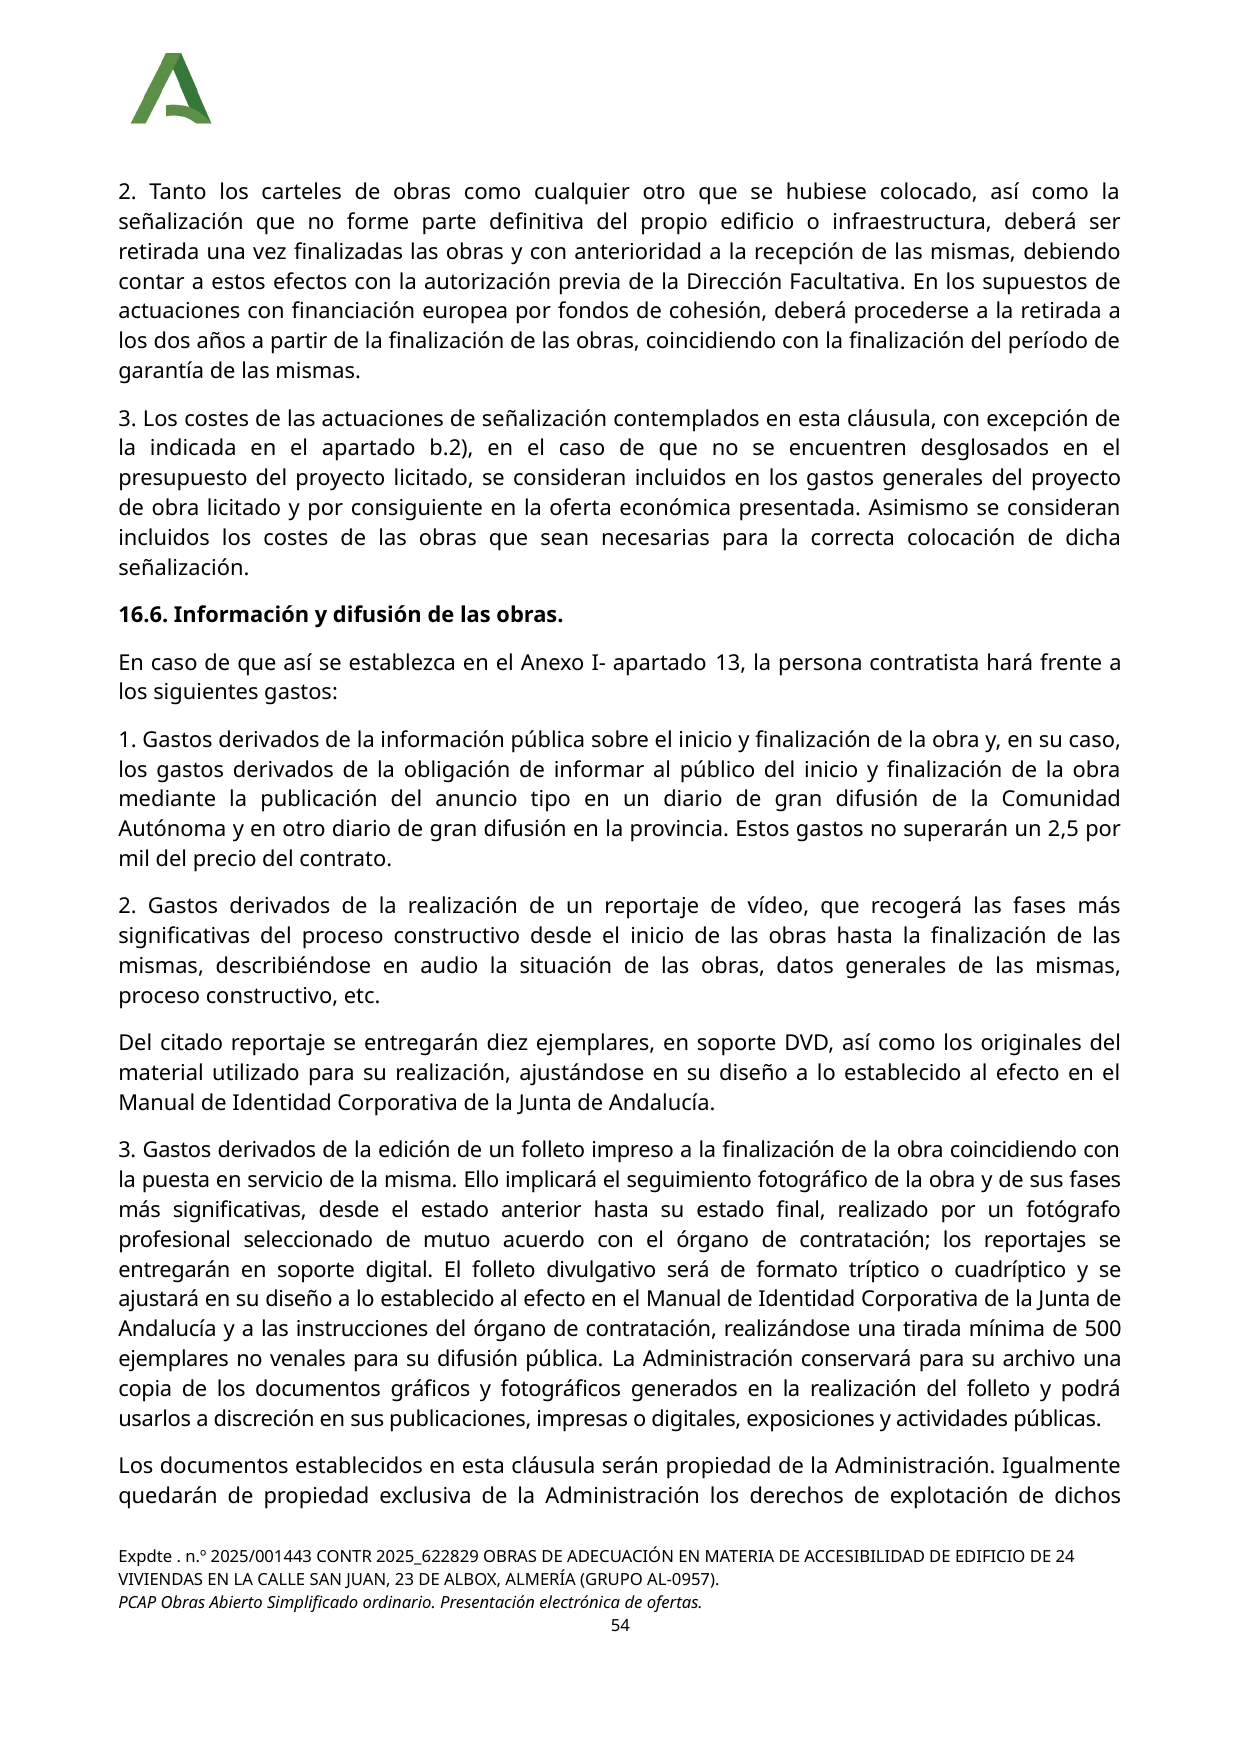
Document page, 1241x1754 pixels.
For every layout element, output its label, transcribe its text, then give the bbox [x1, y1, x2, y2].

text 3. Gastos derivados de la edición de un folleto impreso a la finalización de la obra coincidiendo con la puesta en servicio de la misma. Ello implicará el seguimiento fotográfico de la obra y de sus fases más significativas, desde el estado anterior hasta su estado final, realizado por un fotógrafo profesional seleccionado de mutuo acuerdo con el órgano de contratación; los reportajes se entregarán en soporte digital. El folleto divulgativo será de formato tríptico o cuadríptico y se ajustará en su diseño a lo establecido al efecto en el Manual de Identidad Corporativa de la Junta de Andalucía y a las instrucciones del órgano de contratación, realizándose una tirada mínima de 500 ejemplares no venales para su difusión pública. La Administración conservará para su archivo una copia de los documentos gráficos y fotográficos generados en la realización del folleto y podrá usarlos a discreción en sus publicaciones, impresas o digitales, exposiciones y actividades públicas. [118, 1134, 1122, 1432]
text 2. Tanto los carteles de obras como cualquier otro que se hubiese colocado, así como la señalización que no forme parte definitiva del propio edificio o infraestructura, deberá ser retirada una vez finalizadas las obras y con anterioridad a la recepción de las mismas, debiendo contar a estos efectos con la autorización previa de la Dirección Facultativa. En los supuestos de actuaciones con financiación europea por fondos de cohesión, deberá procederse a la retirada a los dos años a partir de la finalización de las obras, coincidiendo con la finalización del período de garantía de las mismas. [118, 176, 1122, 385]
text Del citado reportaje se entregarán diez ejemplares, en soporte DVD, así como los originales del material utilizado para su realización, ajustándose en su diseño a lo establecido al efecto en el Manual de Identidad Corporativa de la Junta de Andalucía. [118, 1027, 1122, 1117]
text 3. Los costes de las actuaciones de señalización contemplados en esta cláusula, con excepción de la indicada en el apartado b.2), en el caso de que no se encuentren desglosados en el presupuesto del proyecto licitado, se consideran incluidos en los gastos generales del proyecto de obra licitado y por consiguiente en la oferta económica presentada. Asimismo se consideran incluidos los costes de las obras que sean necesarias para la correcta colocación de dicha señalización. [118, 403, 1122, 581]
text 2. Gastos derivados de la realización de un reportaje de vídeo, que recogerá las fases más significativas del proceso constructivo desde el inicio de las obras hasta la finalización de las mismas, describiéndose en audio la situación de las obras, datos generales de las mismas, proceso constructivo, etc. [118, 891, 1122, 1010]
subtitle 16.6. Información y difusión de las obras. [118, 599, 1122, 629]
text 1. Gastos derivados de la información pública sobre el inicio y finalización de la obra y, en su caso, los gastos derivados de la obligación de informar al público del inicio y finalización de la obra mediante la publicación del anuncio tipo en un diario de gran difusión de la Comunidad Autónoma y en otro diario de gran difusión en la provincia. Estos gastos no superarán un 2,5 por mil del precio del contrato. [118, 724, 1122, 873]
text Los documentos establecidos en esta cláusula serán propiedad de la Administración. Igualmente quedarán de propiedad exclusiva de la Administración los derechos de explotación de dichos [118, 1450, 1122, 1510]
text En caso de que así se establezca en el Anexo I- apartado 13, la persona contratista hará frente a los siguientes gastos: [118, 647, 1122, 706]
picture [127, 48, 216, 128]
